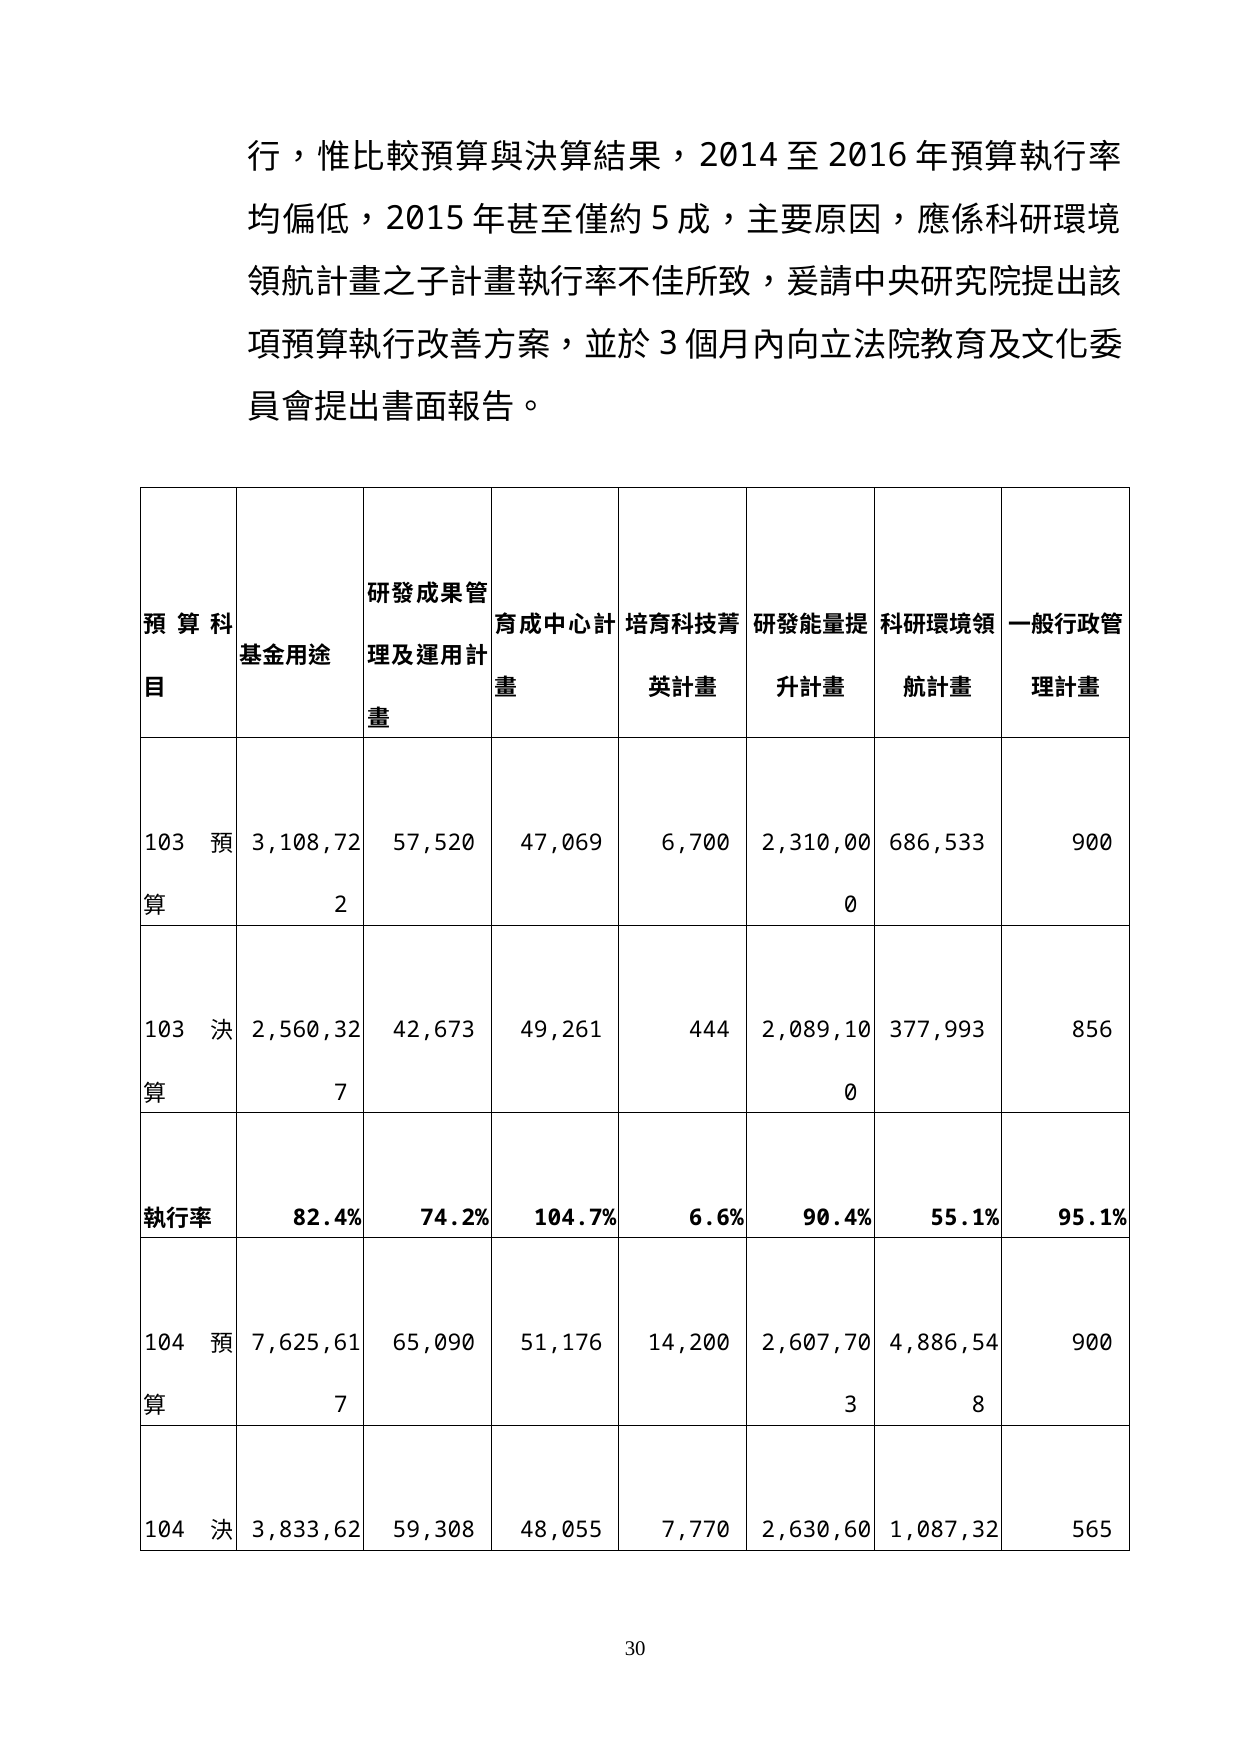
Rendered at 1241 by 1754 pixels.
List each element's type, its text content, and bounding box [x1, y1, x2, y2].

table_cell 51,176 [492, 1238, 618, 1425]
table_cell 57,520 [364, 738, 491, 925]
table_cell 2,310,000 [747, 738, 874, 925]
table_cell 377,993 [875, 926, 1001, 1112]
table_cell 48,055 [492, 1426, 618, 1550]
table_cell 55.1% [875, 1113, 1001, 1237]
table_cell 2,607,703 [747, 1238, 874, 1425]
table_cell 95.1% [1002, 1113, 1129, 1237]
text 行，惟比較預算與決算結果，2014至2016年預算執行率均偏低，2015年甚至僅約5成，主要原因，應係科研環境領航計畫之子計畫執行率不佳所致，爰請中央研究院提出該項預算執行改善方案，並於3個月內向立法院教育及文化委員會提出書面報告。 [148, 112, 1122, 425]
table_cell 444 [619, 926, 746, 1112]
table_cell 2,089,100 [747, 926, 874, 1112]
table_cell 3,833,62 [237, 1426, 363, 1550]
table_cell 686,533 [875, 738, 1001, 925]
table_header 一般行政管理計畫 [1002, 488, 1129, 737]
table_cell 74.2% [364, 1113, 491, 1237]
table_cell 104預算 [141, 1238, 236, 1425]
table_header 基金用途 [237, 488, 363, 737]
table_cell 4,886,548 [875, 1238, 1001, 1425]
table_cell 47,069 [492, 738, 618, 925]
table_cell 2,630,60 [747, 1426, 874, 1550]
table_cell 1,087,32 [875, 1426, 1001, 1550]
table_cell 65,090 [364, 1238, 491, 1425]
table_header 預算科目 [141, 488, 236, 737]
table_cell 42,673 [364, 926, 491, 1112]
table_header 研發成果管理及運用計畫 [364, 488, 491, 737]
table_header 育成中心計畫 [492, 488, 618, 737]
table_cell 82.4% [237, 1113, 363, 1237]
table_cell 104.7% [492, 1113, 618, 1237]
table_cell 104決 [141, 1426, 236, 1550]
table_header 研發能量提升計畫 [747, 488, 874, 737]
table_cell 103決算 [141, 926, 236, 1112]
table_cell 900 [1002, 738, 1129, 925]
table_header 培育科技菁英計畫 [619, 488, 746, 737]
table_cell 7,625,617 [237, 1238, 363, 1425]
table_cell 2,560,327 [237, 926, 363, 1112]
table_cell 執行率 [141, 1113, 236, 1237]
table_cell 103預算 [141, 738, 236, 925]
table_cell 856 [1002, 926, 1129, 1112]
table_cell 59,308 [364, 1426, 491, 1550]
table_cell 565 [1002, 1426, 1129, 1550]
table_cell 3,108,722 [237, 738, 363, 925]
table_cell 900 [1002, 1238, 1129, 1425]
table_cell 6.6% [619, 1113, 746, 1237]
table_cell 90.4% [747, 1113, 874, 1237]
table_cell 7,770 [619, 1426, 746, 1550]
table_header 科研環境領航計畫 [875, 488, 1001, 737]
table_cell 49,261 [492, 926, 618, 1112]
table_cell 14,200 [619, 1238, 746, 1425]
table_cell 6,700 [619, 738, 746, 925]
